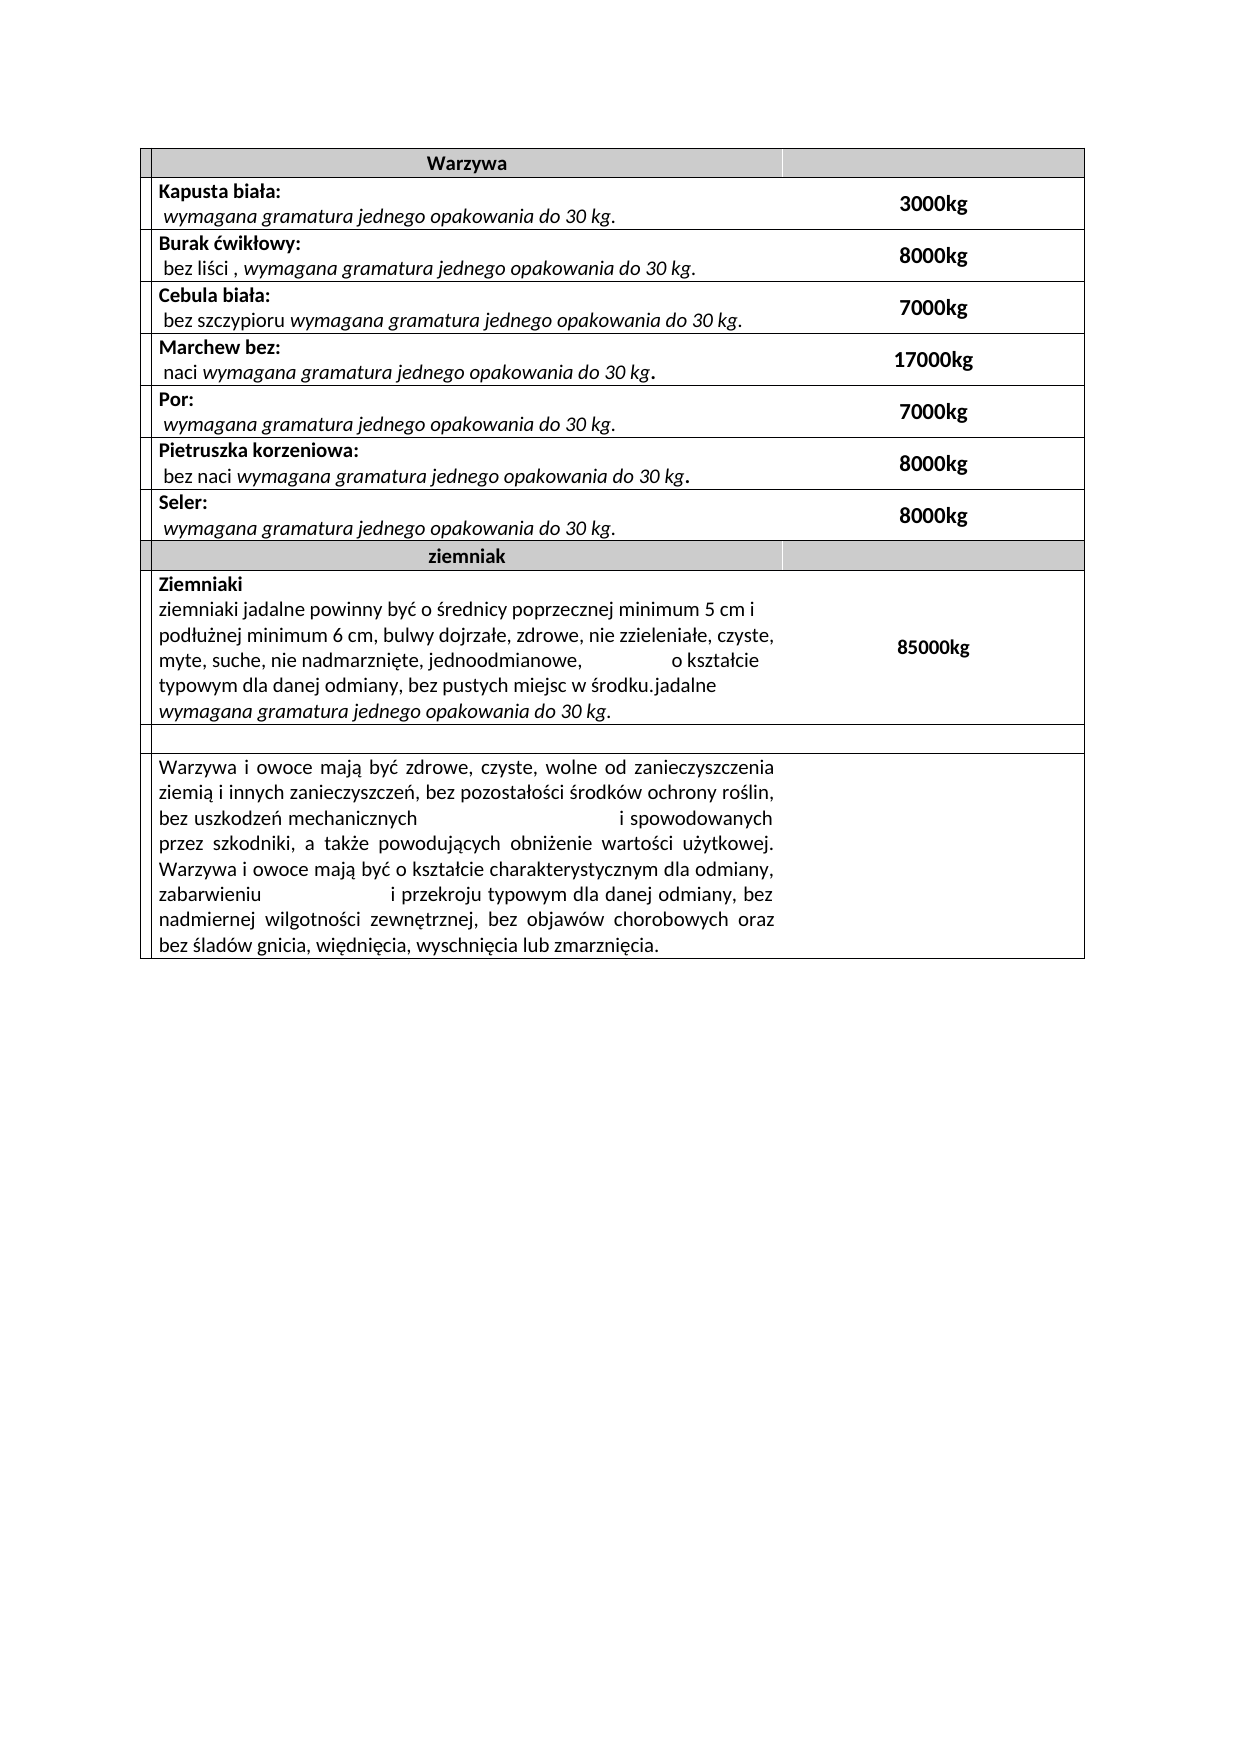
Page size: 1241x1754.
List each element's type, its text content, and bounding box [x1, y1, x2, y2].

table_cell [783, 754, 1084, 957]
table_cell 5 [141, 386, 151, 437]
table_cell ziemniak [152, 541, 782, 570]
table_cell Por: wymagana gramatura jednego opakowania do 30 kg. [152, 386, 782, 437]
table_cell lp [141, 541, 151, 570]
table_cell 1 [141, 178, 151, 229]
table_cell 8000kg [783, 230, 1084, 281]
table_cell 85000kg [783, 571, 1084, 723]
table_cell 2 [141, 230, 151, 281]
table_cell Marchew bez: naci wymagana gramatura jednego opakowania do 30 kg. [152, 334, 782, 385]
table_cell Ziemniaki ziemniaki jadalne powinny być o średnicy poprzecznej minimum 5 cm i podłużnej minimum 6 cm, bulwy dojrzałe, zdrowe, nie zzieleniałe, czyste, myte, suche, nie nadmarznięte, jednoodmianowe, o kształcie typowym dla danej odmiany, bez pustych miejsc w środku.jadalne wymagana gramatura jednego opakowania do 30 kg. [152, 571, 782, 723]
table_cell [783, 725, 1084, 753]
table_cell 6 [141, 438, 151, 488]
table_cell Kapusta biała: wymagana gramatura jednego opakowania do 30 kg. [152, 178, 782, 229]
table_cell [141, 725, 151, 753]
table_cell 8000kg [783, 438, 1084, 488]
table_cell 1 [141, 571, 151, 723]
table_cell lp [141, 149, 151, 177]
table_cell [783, 541, 1084, 570]
table_cell 4 [141, 334, 151, 385]
table_cell 7000kg [783, 282, 1084, 333]
table_cell 7000kg [783, 386, 1084, 437]
table_cell Pietruszka korzeniowa: bez naci wymagana gramatura jednego opakowania do 30 kg. [152, 438, 782, 488]
table_cell Seler: wymagana gramatura jednego opakowania do 30 kg. [152, 490, 782, 540]
table_cell 17000kg [783, 334, 1084, 385]
table_cell [152, 725, 782, 753]
table_cell Warzywa i owoce mają być zdrowe, czyste, wolne od zanieczyszczenia ziemią i innych zanieczyszczeń, bez pozostałości środków ochrony roślin, bez uszkodzeń mechanicznych i spowodowanych przez szkodniki, a także powodujących obniżenie wartości użytkowej. Warzywa i owoce mają być o kształcie charakterystycznym dla odmiany, zabarwieniu i przekroju typowym dla danej odmiany, bez nadmiernej wilgotności zewnętrznej, bez objawów chorobowych oraz bez śladów gnicia, więdnięcia, wyschnięcia lub zmarznięcia. [152, 754, 782, 957]
table_cell 3000kg [783, 178, 1084, 229]
table_cell [783, 149, 1084, 177]
table_cell [141, 754, 151, 957]
table_cell 7 [141, 490, 151, 540]
table_cell Burak ćwikłowy: bez liści , wymagana gramatura jednego opakowania do 30 kg. [152, 230, 782, 281]
table_cell 8000kg [783, 490, 1084, 540]
table_cell Warzywa [152, 149, 782, 177]
table_cell 3 [141, 282, 151, 333]
table_cell Cebula biała: bez szczypioru wymagana gramatura jednego opakowania do 30 kg. [152, 282, 782, 333]
